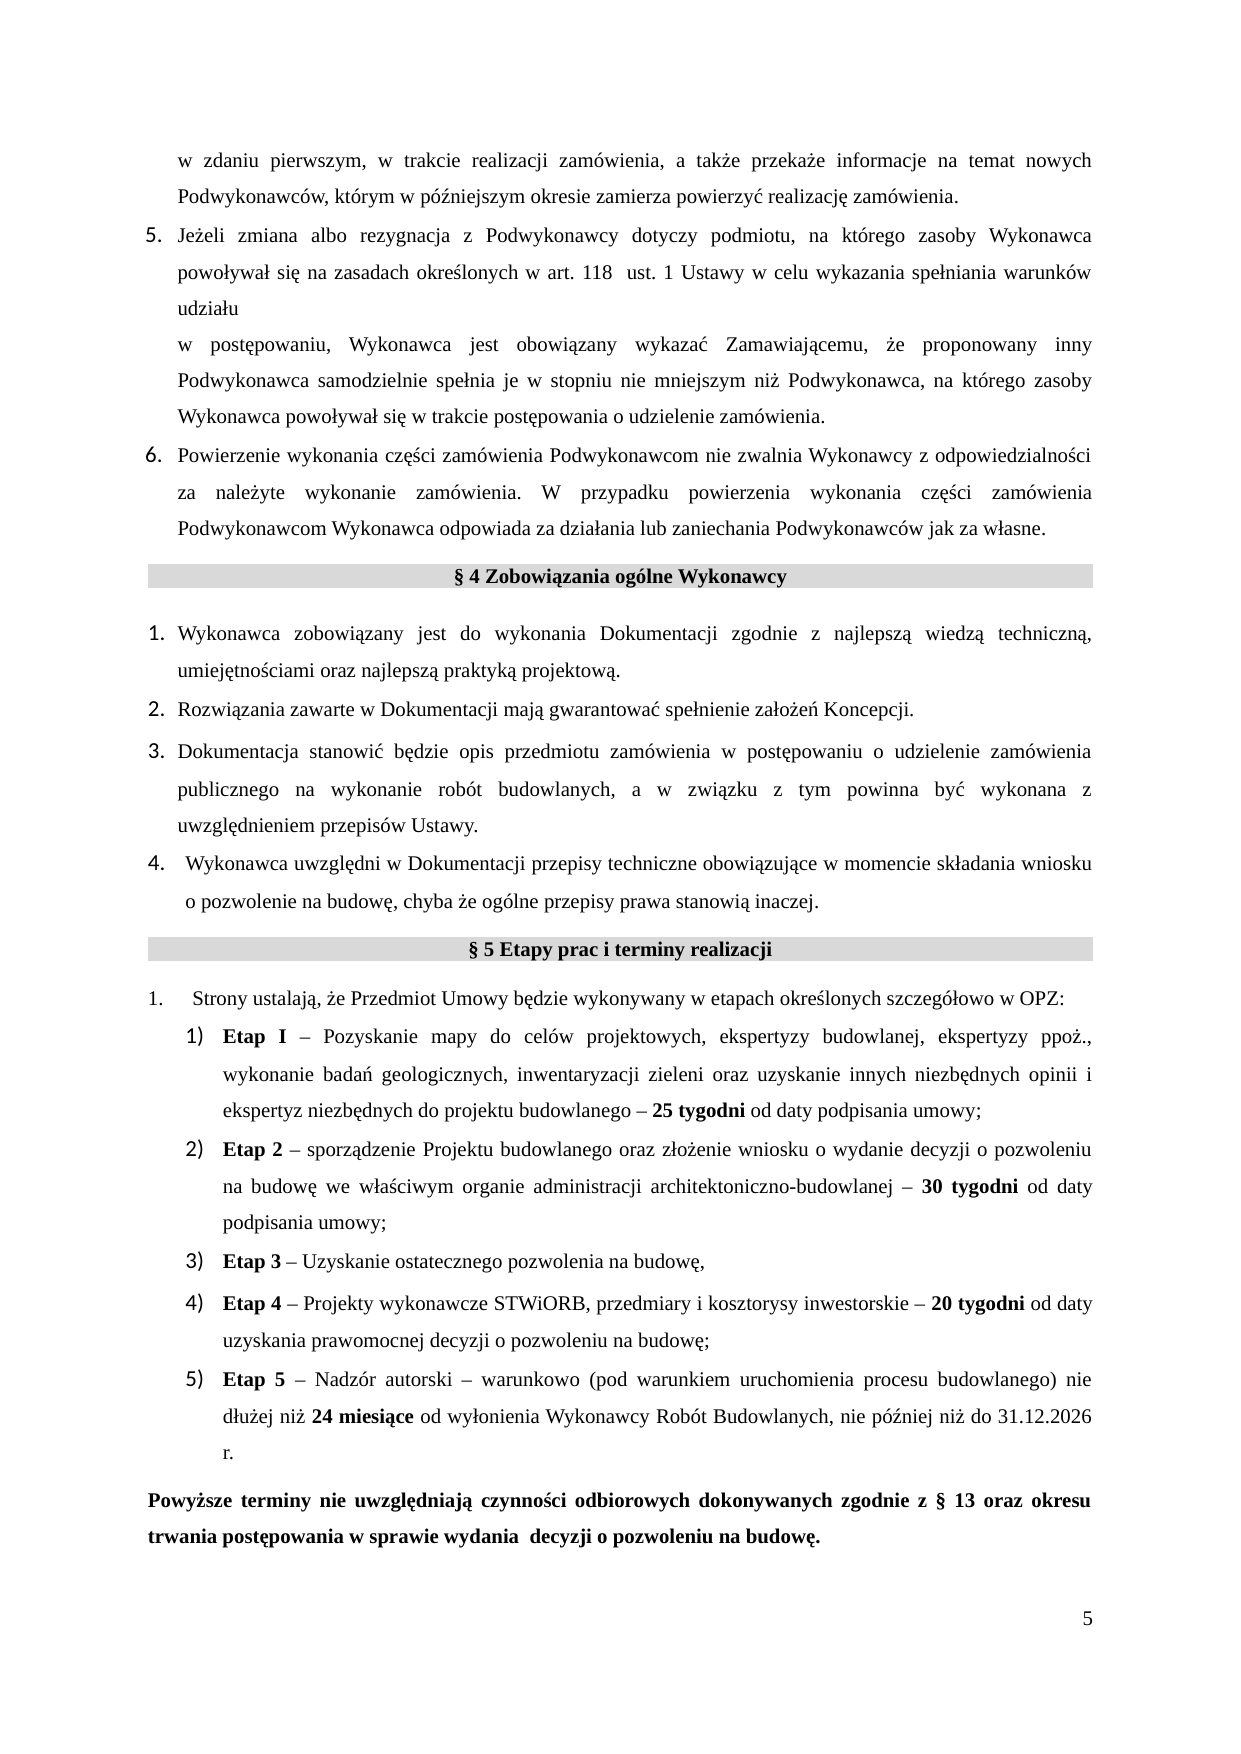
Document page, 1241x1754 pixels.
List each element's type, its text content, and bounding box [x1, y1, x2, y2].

list Wykonawca zobowiązany jest do wykonania Dokumentacji zgodnie z najlepszą wiedzą techniczną, umiejętnościami oraz najlepszą praktyką projektową. [148, 618, 1093, 682]
text § 4 Zobowiązania ogólne Wykonawcy [148, 564, 1093, 588]
text § 5 Etapy prac i terminy realizacji [148, 937, 1093, 961]
list Wykonawca uwzględni w Dokumentacji przepisy techniczne obowiązujące w momencie składania wniosku o pozwolenie na budowę, chyba że ogólne przepisy prawa stanowią inaczej. [148, 848, 1093, 913]
list Powierzenie wykonania części zamówienia Podwykonawcom nie zwalnia Wykonawcy z odpowiedzialności za należyte wykonanie zamówienia. W przypadku powierzenia wykonania części zamówienia Podwykonawcom Wykonawca odpowiada za działania lub zaniechania Podwykonawców jak za własne. [162, 440, 1093, 540]
list Etap 2 – sporządzenie Projektu budowlanego oraz złożenie wniosku o wydanie decyzji o pozwoleniu na budowę we właściwym organie administracji architektoniczno-budowlanej – 30 tygodni od daty podpisania umowy; [185, 1134, 1093, 1234]
list Etap 4 – Projekty wykonawcze STWiORB, przedmiary i kosztorysy inwestorskie – 20 tygodni od daty uzyskania prawomocnej decyzji o pozwoleniu na budowę; [185, 1288, 1093, 1352]
list w zdaniu pierwszym, w trakcie realizacji zamówienia, a także przekaże informacje na temat nowych Podwykonawców, którym w późniejszym okresie zamierza powierzyć realizację zamówienia. [162, 148, 1093, 208]
list Dokumentacja stanowić będzie opis przedmiotu zamówienia w postępowaniu o udzielenie zamówienia publicznego na wykonanie robót budowlanych, a w związku z tym powinna być wykonana z uwzględnieniem przepisów Ustawy. [148, 736, 1093, 837]
list Rozwiązania zawarte w Dokumentacji mają gwarantować spełnienie założeń Koncepcji. [148, 694, 1093, 722]
list Jeżeli zmiana albo rezygnacja z Podwykonawcy dotyczy podmiotu, na którego zasoby Wykonawca powoływał się na zasadach określonych w art. 118 ust. 1 Ustawy w celu wykazania spełniania warunków udziału w postępowaniu, Wykonawca jest obowiązany wykazać Zamawiającemu, że proponowany inny Podwykonawca samodzielnie spełnia je w stopniu nie mniejszym niż Podwykonawca, na którego zasoby Wykonawca powoływał się w trakcie postępowania o udzielenie zamówienia. [162, 220, 1093, 428]
text Powyższe terminy nie uwzględniają czynności odbiorowych dokonywanych zgodnie z § 13 oraz okresu trwania postępowania w sprawie wydania decyzji o pozwoleniu na budowę. [148, 1488, 1093, 1548]
text 1. Strony ustalają, że Przedmiot Umowy będzie wykonywany w etapach określonych szczegółowo w OPZ: [148, 986, 1093, 1010]
list Etap I – Pozyskanie mapy do celów projektowych, ekspertyzy budowlanej, ekspertyzy ppoż., wykonanie badań geologicznych, inwentaryzacji zieleni oraz uzyskanie innych niezbędnych opinii i ekspertyz niezbędnych do projektu budowlanego – 25 tygodni od daty podpisania umowy; [185, 1022, 1093, 1122]
list Etap 5 – Nadzór autorski – warunkowo (pod warunkiem uruchomienia procesu budowlanego) nie dłużej niż 24 miesiące od wyłonienia Wykonawcy Robót Budowlanych, nie później niż do 31.12.2026 r. [185, 1364, 1093, 1464]
list Etap 3 – Uzyskanie ostatecznego pozwolenia na budowę, [185, 1246, 1093, 1274]
